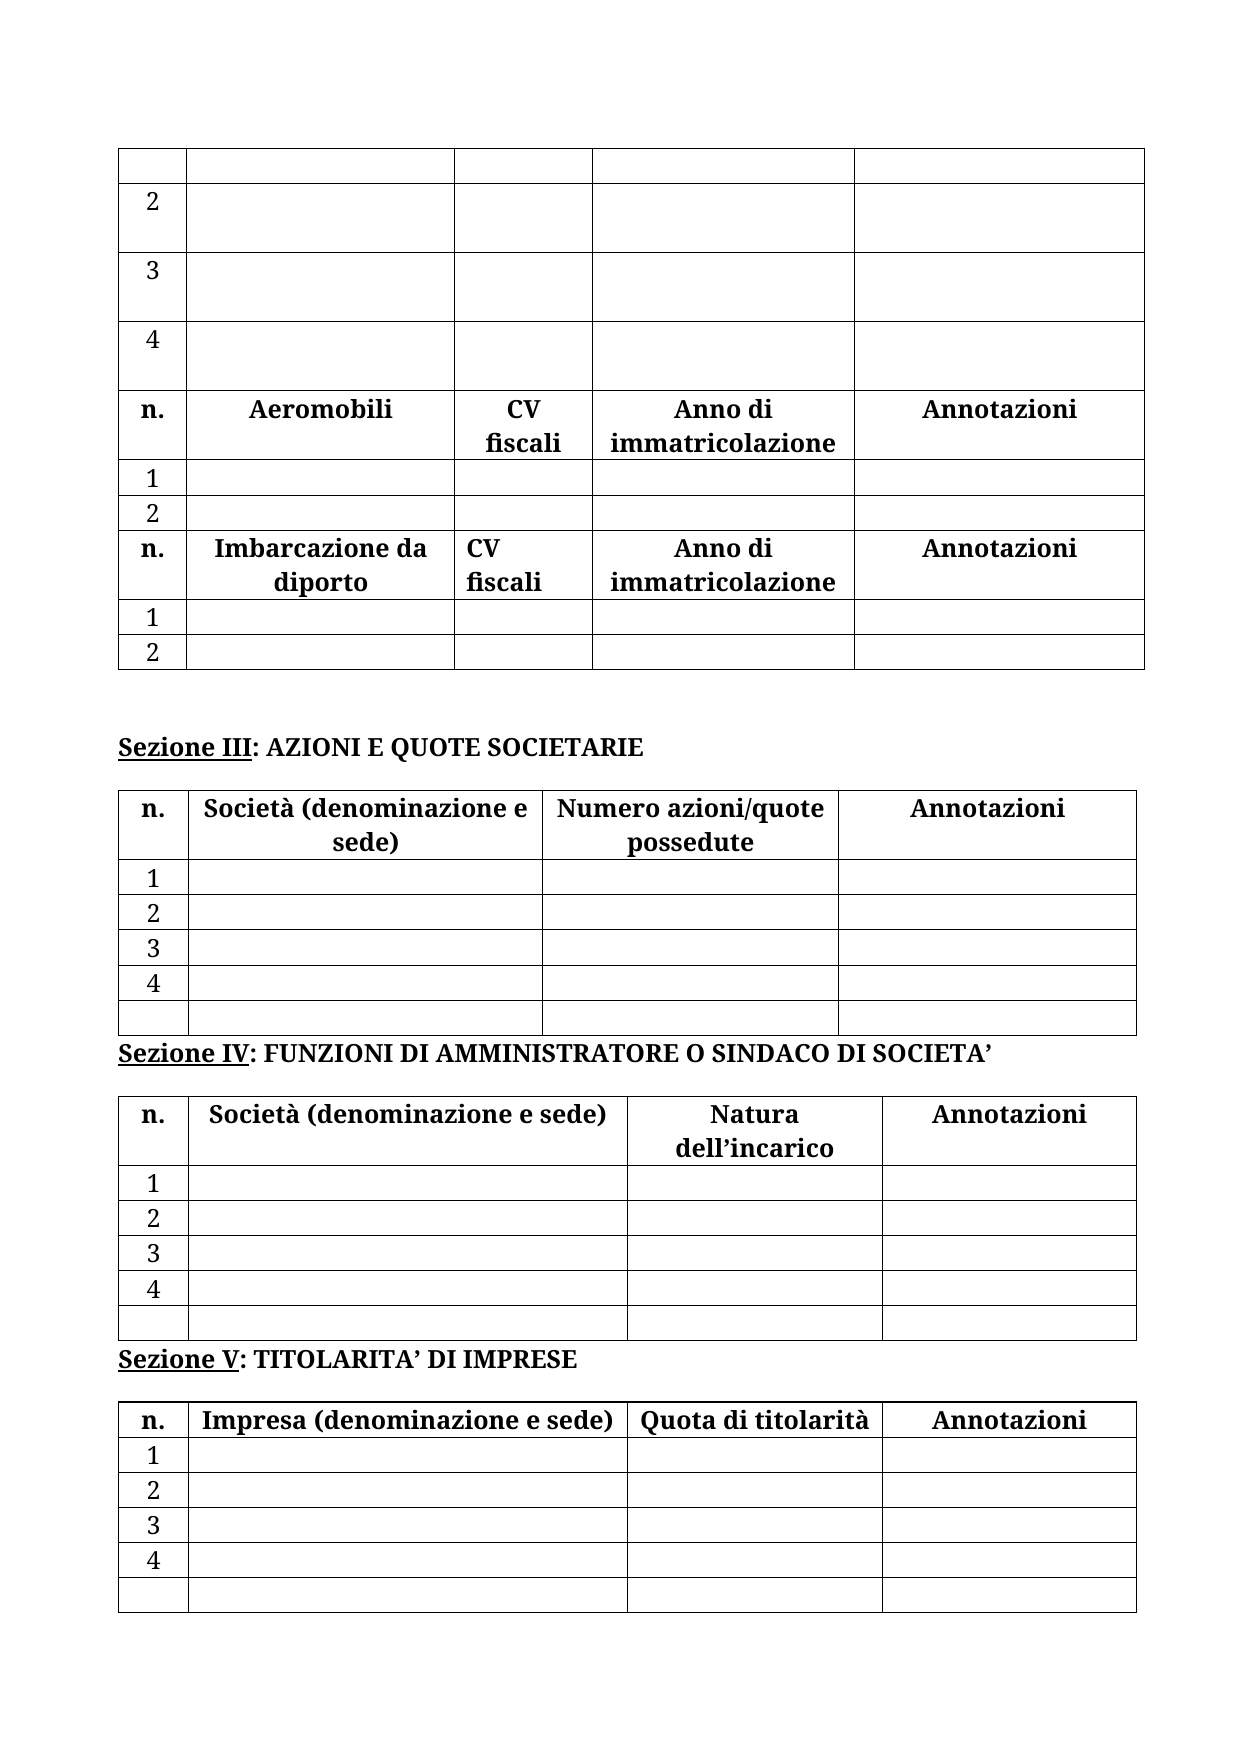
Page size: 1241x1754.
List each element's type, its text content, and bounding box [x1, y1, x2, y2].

table_header Impresa (denominazione e sede) [189, 1403, 627, 1437]
text Sezione V: TITOLARITA’ DI IMPRESE [118, 1341, 1122, 1376]
table_cell [855, 460, 1144, 494]
table_cell [189, 1438, 627, 1472]
table_cell [628, 1508, 882, 1542]
table_header Quota di titolarità [628, 1403, 882, 1437]
table_header Annotazioni [839, 791, 1136, 859]
table_cell 2 [119, 895, 188, 929]
table_cell [628, 1306, 882, 1340]
table_cell [839, 930, 1136, 964]
table_cell 2 [119, 1201, 188, 1235]
table_cell [883, 1306, 1136, 1340]
table_cell [189, 1001, 542, 1035]
table_cell [189, 1236, 627, 1270]
table_cell [628, 1473, 882, 1507]
table_cell [187, 635, 454, 669]
table_cell 2 [119, 635, 186, 669]
table_cell CV fiscali [455, 531, 592, 599]
table_cell [187, 184, 454, 252]
text Sezione III: AZIONI E QUOTE SOCIETARIE [118, 730, 1122, 764]
table_cell [883, 1578, 1136, 1612]
table_cell [593, 496, 854, 529]
table_cell [839, 895, 1136, 929]
table_header Numero azioni/quote possedute [543, 791, 838, 859]
table_cell CV fiscali [455, 391, 592, 459]
table_cell [593, 184, 854, 252]
table_header Annotazioni [883, 1097, 1136, 1165]
table_header n. [119, 791, 188, 859]
table_header Annotazioni [883, 1403, 1136, 1437]
table_cell [189, 1473, 627, 1507]
table_cell [628, 1201, 882, 1235]
text Sezione IV: FUNZIONI DI AMMINISTRATORE O SINDACO DI SOCIETA’ [118, 1036, 1122, 1070]
table_cell [189, 930, 542, 964]
table_cell [119, 1306, 188, 1340]
table_cell [593, 253, 854, 321]
table_cell [855, 322, 1144, 390]
table_header Natura dell’incarico [628, 1097, 882, 1165]
table_cell [455, 460, 592, 494]
table_cell [593, 322, 854, 390]
table_cell 2 [119, 184, 186, 252]
table_cell [455, 600, 592, 634]
table_cell [543, 895, 838, 929]
table_cell [189, 1306, 627, 1340]
table_cell 4 [119, 1543, 188, 1577]
table_cell 1 [119, 1438, 188, 1472]
table_cell [187, 149, 454, 183]
table_cell Annotazioni [855, 391, 1144, 459]
table_cell [189, 895, 542, 929]
table_cell [455, 496, 592, 529]
table_cell [189, 1578, 627, 1612]
table_cell [455, 322, 592, 390]
table_cell [189, 860, 542, 894]
table_header Società (denominazione e sede) [189, 1097, 627, 1165]
table_cell [628, 1543, 882, 1577]
table_cell 2 [119, 496, 186, 529]
table_cell [593, 149, 854, 183]
table_cell [883, 1438, 1136, 1472]
table_cell [593, 460, 854, 494]
table_cell [839, 966, 1136, 999]
table_cell [543, 1001, 838, 1035]
table_cell [855, 496, 1144, 529]
table_cell [628, 1236, 882, 1270]
table_cell 4 [119, 322, 186, 390]
table_cell [883, 1543, 1136, 1577]
table_cell [189, 1166, 627, 1200]
table_cell 3 [119, 253, 186, 321]
table_cell [455, 184, 592, 252]
table_cell [883, 1236, 1136, 1270]
table_cell [189, 966, 542, 999]
table_cell 1 [119, 1166, 188, 1200]
table_cell Anno di immatricolazione [593, 391, 854, 459]
table_cell [187, 600, 454, 634]
table_cell Annotazioni [855, 531, 1144, 599]
table_cell [187, 496, 454, 529]
table_cell [855, 149, 1144, 183]
table_cell Imbarcazione da diporto [187, 531, 454, 599]
table_cell 1 [119, 600, 186, 634]
table_cell 2 [119, 1473, 188, 1507]
table_cell [628, 1166, 882, 1200]
table_cell [839, 860, 1136, 894]
table_cell [628, 1271, 882, 1305]
table_cell [187, 322, 454, 390]
table_cell [883, 1473, 1136, 1507]
table_cell [883, 1201, 1136, 1235]
table_cell [593, 600, 854, 634]
table_cell [189, 1201, 627, 1235]
table_cell [455, 635, 592, 669]
table_cell [628, 1578, 882, 1612]
table_cell 3 [119, 930, 188, 964]
table_cell [543, 966, 838, 999]
table_cell 1 [119, 460, 186, 494]
table_cell [628, 1438, 882, 1472]
table_cell [455, 253, 592, 321]
table_cell [187, 253, 454, 321]
table_cell [189, 1543, 627, 1577]
table_cell [855, 253, 1144, 321]
table_cell [883, 1271, 1136, 1305]
table_cell 4 [119, 966, 188, 999]
table_cell [855, 635, 1144, 669]
table_cell 1 [119, 860, 188, 894]
table_header n. [119, 1403, 188, 1437]
table_cell [883, 1508, 1136, 1542]
table_cell [187, 460, 454, 494]
table_cell [593, 635, 854, 669]
table_cell 3 [119, 1508, 188, 1542]
table_cell 3 [119, 1236, 188, 1270]
table_cell [543, 860, 838, 894]
table_cell [119, 149, 186, 183]
table_cell 4 [119, 1271, 188, 1305]
table_cell Anno di immatricolazione [593, 531, 854, 599]
table_cell [855, 600, 1144, 634]
table_cell [543, 930, 838, 964]
table_cell Aeromobili [187, 391, 454, 459]
table_cell [455, 149, 592, 183]
table_cell n. [119, 391, 186, 459]
table_cell [855, 184, 1144, 252]
table_cell [189, 1271, 627, 1305]
table_header Società (denominazione e sede) [189, 791, 542, 859]
table_header n. [119, 1097, 188, 1165]
table_cell n. [119, 531, 186, 599]
table_cell [189, 1508, 627, 1542]
table_cell [883, 1166, 1136, 1200]
table_cell [119, 1578, 188, 1612]
table_cell [119, 1001, 188, 1035]
table_cell [839, 1001, 1136, 1035]
